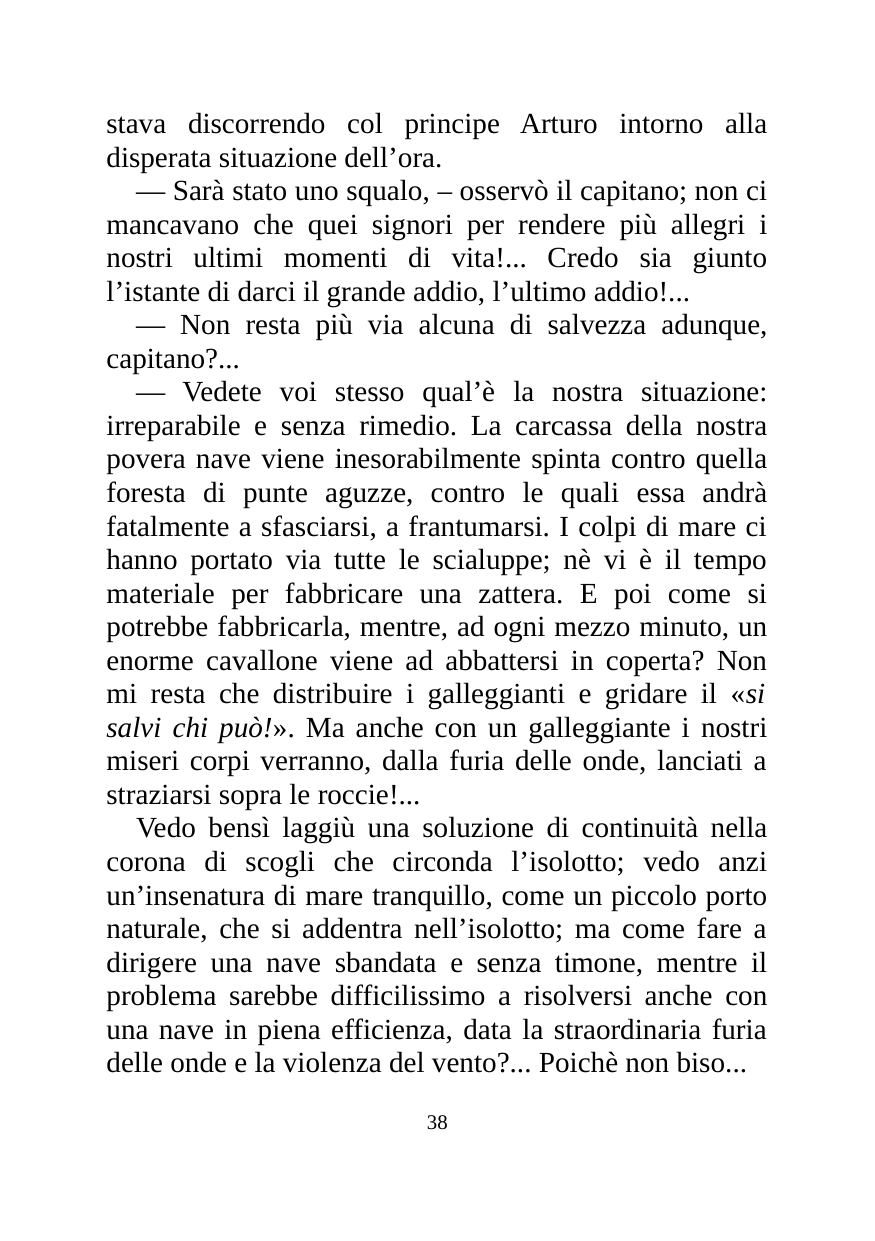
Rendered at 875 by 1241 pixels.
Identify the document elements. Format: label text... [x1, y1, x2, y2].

text Ad un tratto, ad un marinaio parve vedere emergere dalle onde a poca distanza dalla nave, un coso oblungo, cilindrico dai riflessi di metallo. Ma ben presto, quel corpo s’inabissò nelle onde. Nondimeno il marinaio andò a darne avviso al capitano, che in quel momento stava discorrendo col principe Arturo intorno alla disperata situazione dell’ora. [106, 106, 768, 173]
text — Vedete voi stesso qual’è la nostra situazione: irreparabile e senza rimedio. La carcassa della nostra povera nave viene inesorabilmente spinta contro quella foresta di punte aguzze, contro le quali essa andrà fatalmente a sfasciarsi, a frantumarsi. I colpi di mare ci hanno portato via tutte le scialuppe; nè vi è il tempo materiale per fabbricare una zattera. E poi come si potrebbe fabbricarla, mentre, ad ogni mezzo minuto, un enorme cavallone viene ad abbattersi in coperta? Non mi resta che distribuire i galleggianti e gridare il «si salvi chi può!». Ma anche con un galleggiante i nostri miseri corpi verranno, dalla furia delle onde, lanciati a straziarsi sopra le roccie!... [106, 374, 768, 811]
text — Non resta più via alcuna di salvezza adunque, capitano?... [106, 307, 768, 374]
text Vedo bensì laggiù una soluzione di continuità nella corona di scogli che circonda l’isolotto; vedo anzi un’insenatura di mare tranquillo, come un piccolo porto naturale, che si addentra nell’isolotto; ma come fare a dirigere una nave sbandata e senza timone, mentre il problema sarebbe difficilissimo a risolversi anche con una nave in piena efficienza, data la straordinaria furia delle onde e la violenza del vento?... Poichè non biso... [106, 811, 768, 1079]
text — Sarà stato uno squalo, – osservò il capitano; non ci mancavano che quei signori per rendere più allegri i nostri ultimi momenti di vita!... Credo sia giunto l’istante di darci il grande addio, l’ultimo addio!... [106, 173, 768, 307]
